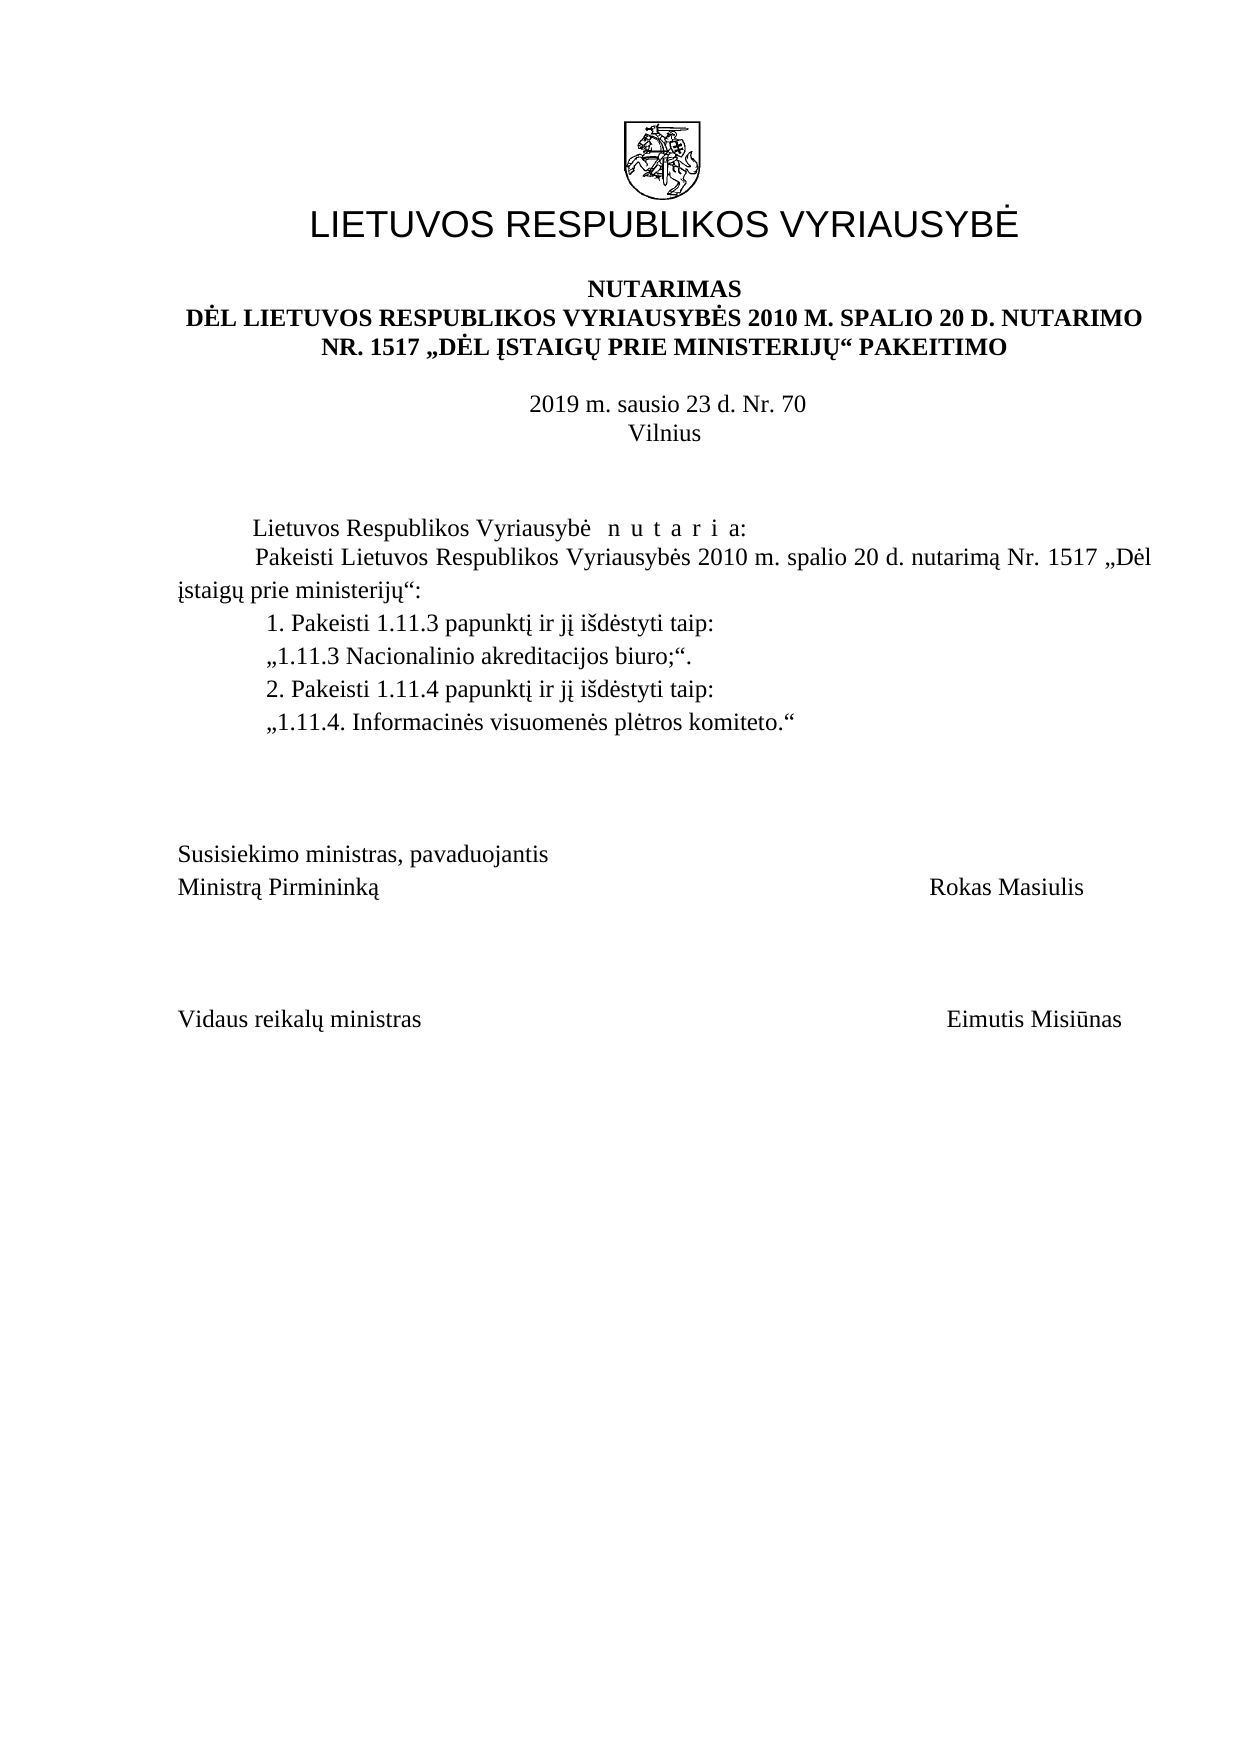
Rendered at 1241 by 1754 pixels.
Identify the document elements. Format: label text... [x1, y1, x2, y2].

text nutarimas [177, 274, 1152, 303]
text „1.11.4. Informacinės visuomenės plėtros komiteto.“ [177, 707, 1152, 736]
text DĖL Lietuvos respublikos vyriausybės 2010 m. spalio 20 d. nutarimo nr. 1517 „DĖL ĮSTAIGŲ PRIE MINISTERIJŲ“ pakeitimo [177, 303, 1152, 361]
text 1. Pakeisti 1.11.3 papunktį ir jį išdėstyti taip: [266, 608, 1152, 637]
text Pakeisti Lietuvos Respublikos Vyriausybės 2010 m. spalio 20 d. nutarimą Nr. 1517 „Dėl įstaigų prie ministerijų“: [177, 542, 1152, 604]
text 2. Pakeisti 1.11.4 papunktį ir jį išdėstyti taip: [266, 674, 1152, 703]
text Susisiekimo ministras, pavaduojantis [177, 839, 1152, 868]
text Lietuvos Respublikos Vyriausybė nutaria: [177, 504, 1152, 542]
text Vidaus reikalų ministras Eimutis Misiūnas [177, 1004, 1152, 1033]
text 2019 m. sausio 23 d. Nr. 70 [177, 389, 1152, 418]
text „1.11.3 Nacionalinio akreditacijos biuro;“. [266, 641, 1152, 670]
text Vilnius [177, 418, 1152, 447]
text Ministrą Pirmininką Rokas Masiulis [177, 872, 1152, 901]
text Lietuvos Respublikos Vyriausybė [177, 202, 1152, 246]
